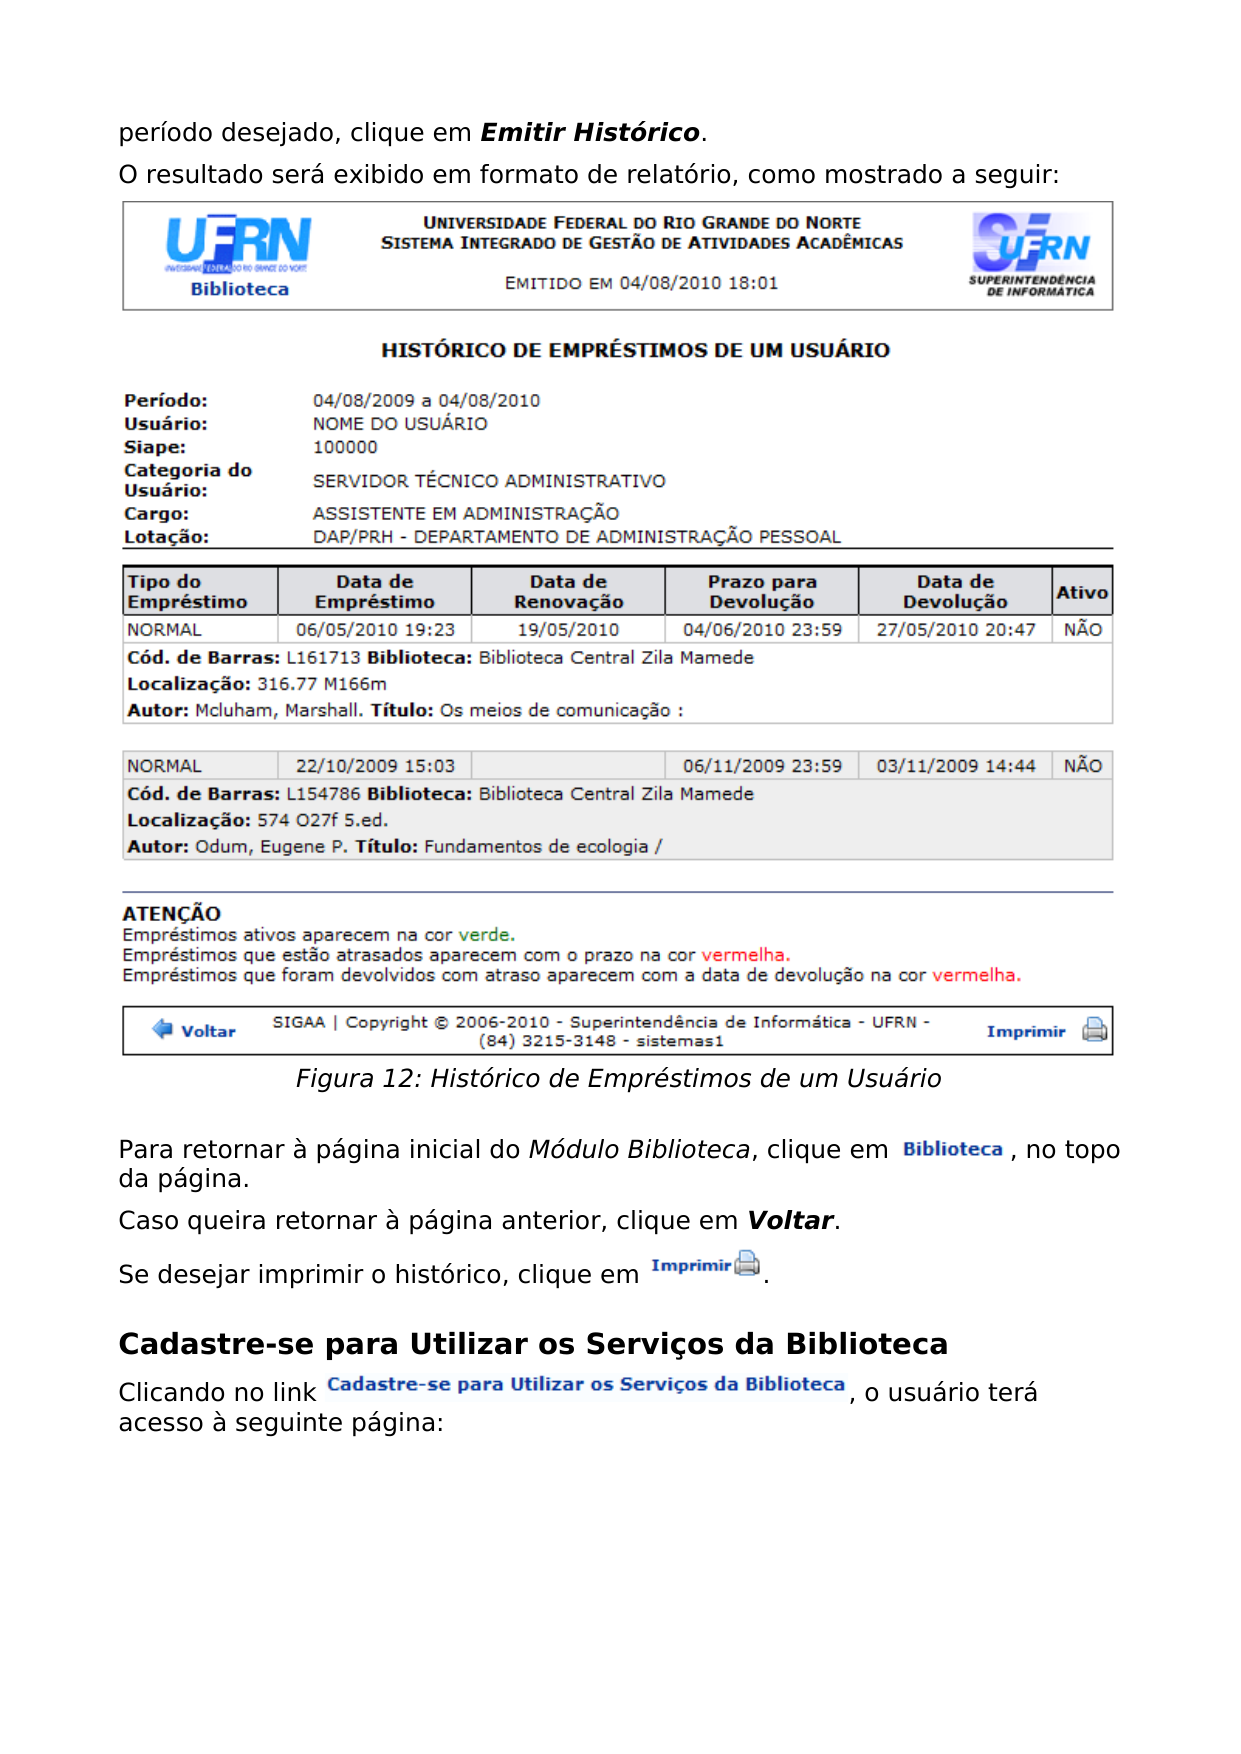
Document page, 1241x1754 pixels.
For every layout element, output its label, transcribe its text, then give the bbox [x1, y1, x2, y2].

text Caso queira retornar à página anterior, clique em Voltar. [118, 1206, 1122, 1235]
text Figura 12: Histórico de Empréstimos de um Usuário [118, 1065, 1122, 1094]
text período desejado, clique em Emitir Histórico. [118, 118, 1122, 147]
picture [897, 1136, 1010, 1159]
text Se desejar imprimir o histórico, clique em . [118, 1248, 1122, 1290]
text Clicando no link , o usuário terá acesso à seguinte página: [118, 1374, 1122, 1437]
text O resultado será exibido em formato de relatório, como mostrado a seguir: [118, 160, 1122, 189]
text Para retornar à página inicial do Módulo Biblioteca, clique em , no topo da página. [118, 1135, 1122, 1194]
picture [118, 201, 1123, 1065]
subtitle Cadastre-se para Utilizar os Serviços da Biblioteca [118, 1327, 1122, 1361]
picture [324, 1373, 849, 1402]
picture [648, 1247, 763, 1284]
